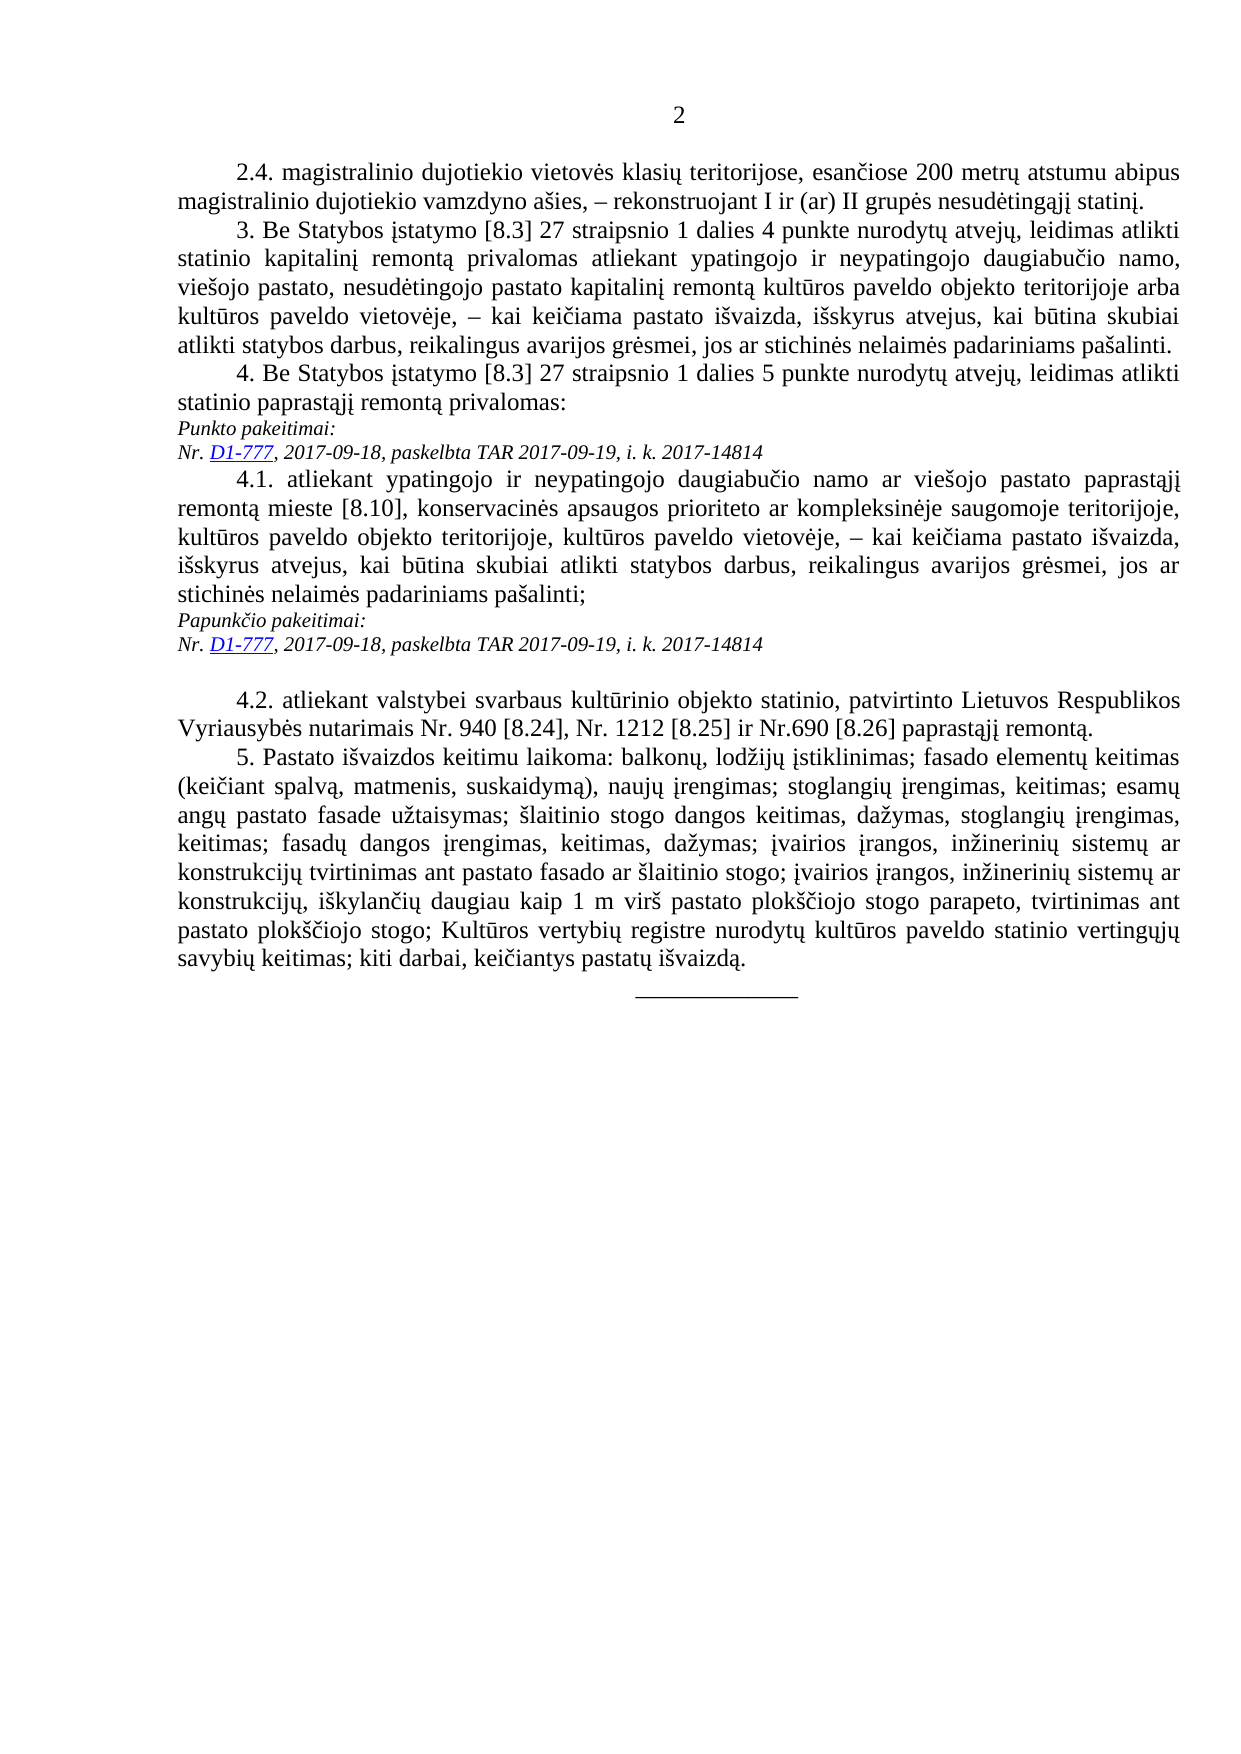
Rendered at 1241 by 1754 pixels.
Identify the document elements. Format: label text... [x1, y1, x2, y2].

text 5. Pastato išvaizdos keitimu laikoma: balkonų, lodžijų įstiklinimas; fasado elementų keitimas (keičiant spalvą, matmenis, suskaidymą), naujų įrengimas; stoglangių įrengimas, keitimas; esamų angų pastato fasade užtaisymas; šlaitinio stogo dangos keitimas, dažymas, stoglangių įrengimas, keitimas; fasadų dangos įrengimas, keitimas, dažymas; įvairios įrangos, inžinerinių sistemų ar konstrukcijų tvirtinimas ant pastato fasado ar šlaitinio stogo; įvairios įrangos, inžinerinių sistemų ar konstrukcijų, iškylančių daugiau kaip 1 m virš pastato plokščiojo stogo parapeto, tvirtinimas ant pastato plokščiojo stogo; Kultūros vertybių registre nurodytų kultūros paveldo statinio vertingųjų savybių keitimas; kiti darbai, keičiantys pastatų išvaizdą. [177, 742, 1181, 972]
text 2.4. magistralinio dujotiekio vietovės klasių teritorijose, esančiose 200 metrų atstumu abipus magistralinio dujotiekio vamzdyno ašies, – rekonstruojant I ir (ar) II grupės nesudėtingąjį statinį. [177, 157, 1181, 215]
text 4. Be Statybos įstatymo [8.3] 27 straipsnio 1 dalies 5 punkte nurodytų atvejų, leidimas atlikti statinio paprastąjį remontą privalomas: [177, 358, 1181, 416]
text Papunkčio pakeitimai: [177, 608, 1181, 632]
text 4.2. atliekant valstybei svarbaus kultūrinio objekto statinio, patvirtinto Lietuvos Respublikos Vyriausybės nutarimais Nr. 940 [8.24], Nr. 1212 [8.25] ir Nr.690 [8.26] paprastąjį remontą. [177, 685, 1181, 742]
text 4.1. atliekant ypatingojo ir neypatingojo daugiabučio namo ar viešojo pastato paprastąjį remontą mieste [8.10], konservacinės apsaugos prioriteto ar kompleksinėje saugomoje teritorijoje, kultūros paveldo objekto teritorijoje, kultūros paveldo vietovėje, – kai keičiama pastato išvaizda, išskyrus atvejus, kai būtina skubiai atlikti statybos darbus, reikalingus avarijos grėsmei, jos ar stichinės nelaimės padariniams pašalinti; [177, 464, 1181, 608]
text Punkto pakeitimai: [177, 416, 1181, 440]
text _____________ [177, 972, 1181, 1001]
text Nr. D1-777, 2017-09-18, paskelbta TAR 2017-09-19, i. k. 2017-14814 [177, 440, 1181, 464]
text Nr. D1-777, 2017-09-18, paskelbta TAR 2017-09-19, i. k. 2017-14814 [177, 632, 1181, 656]
text 3. Be Statybos įstatymo [8.3] 27 straipsnio 1 dalies 4 punkte nurodytų atvejų, leidimas atlikti statinio kapitalinį remontą privalomas atliekant ypatingojo ir neypatingojo daugiabučio namo, viešojo pastato, nesudėtingojo pastato kapitalinį remontą kultūros paveldo objekto teritorijoje arba kultūros paveldo vietovėje, – kai keičiama pastato išvaizda, išskyrus atvejus, kai būtina skubiai atlikti statybos darbus, reikalingus avarijos grėsmei, jos ar stichinės nelaimės padariniams pašalinti. [177, 215, 1181, 358]
